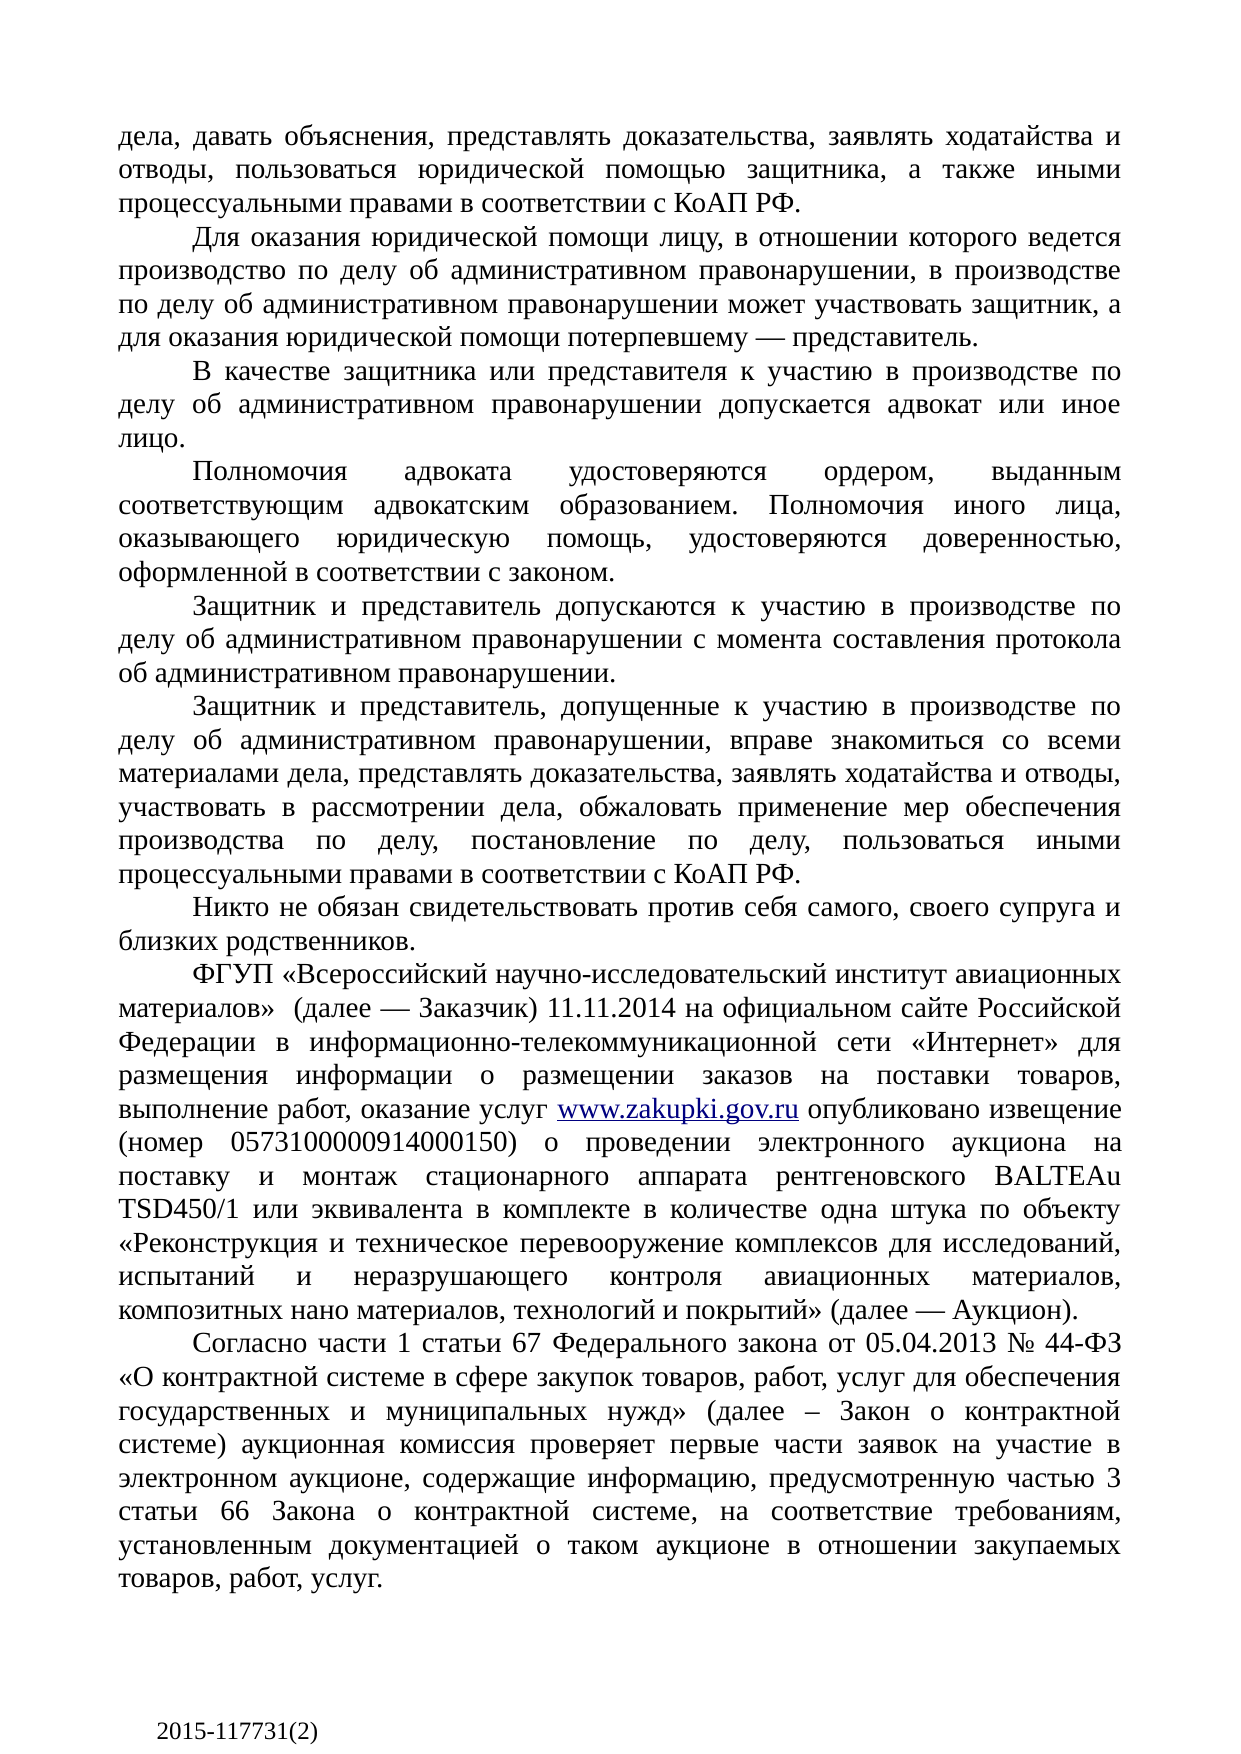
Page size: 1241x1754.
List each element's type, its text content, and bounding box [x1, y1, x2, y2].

text Полномочия адвоката удостоверяются ордером, выданным соответствующим адвокатским образованием. Полномочия иного лица, оказывающего юридическую помощь, удостоверяются доверенностью, оформленной в соответствии с законом. [118, 453, 1122, 588]
text Никто не обязан свидетельствовать против себя самого, своего супруга и близких родственников. [118, 889, 1122, 957]
text дела, давать объяснения, представлять доказательства, заявлять ходатайства и отводы, пользоваться юридической помощью защитника, а также иными процессуальными правами в соответствии с КоАП РФ. [118, 118, 1122, 219]
text Согласно части 1 статьи 67 Федерального закона от 05.04.2013 № 44-ФЗ «О контрактной системе в сфере закупок товаров, работ, услуг для обеспечения государственных и муниципальных нужд» (далее – Закон о контрактной системе) аукционная комиссия проверяет первые части заявок на участие в электронном аукционе, содержащие информацию, предусмотренную частью 3 статьи 66 Закона о контрактной системе, на соответствие требованиям, установленным документацией о таком аукционе в отношении закупаемых товаров, работ, услуг. [118, 1326, 1122, 1594]
text Для оказания юридической помощи лицу, в отношении которого ведется производство по делу об административном правонарушении, в производстве по делу об административном правонарушении может участвовать защитник, а для оказания юридической помощи потерпевшему — представитель. [118, 219, 1122, 353]
text Защитник и представитель, допущенные к участию в производстве по делу об административном правонарушении, вправе знакомиться со всеми материалами дела, представлять доказательства, заявлять ходатайства и отводы, участвовать в рассмотрении дела, обжаловать применение мер обеспечения производства по делу, постановление по делу, пользоваться иными процессуальными правами в соответствии с КоАП РФ. [118, 688, 1122, 889]
text В качестве защитника или представителя к участию в производстве по делу об административном правонарушении допускается адвокат или иное лицо. [118, 353, 1122, 453]
text ФГУП «Всероссийский научно-исследовательский институт авиационных материалов» (далее — Заказчик) 11.11.2014 на официальном сайте Российской Федерации в информационно-телекоммуникационной сети «Интернет» для размещения информации о размещении заказов на поставки товаров, выполнение работ, оказание услуг www.zakupki.gov.ru опубликовано извещение (номер 0573100000914000150) о проведении электронного аукциона на поставку и монтаж стационарного аппарата рентгеновского BALTEAu TSD450/1 или эквивалента в комплекте в количестве одна штука по объекту «Реконструкция и техническое перевооружение комплексов для исследований, испытаний и неразрушающего контроля авиационных материалов, композитных нано материалов, технологий и покрытий» (далее — Аукцион). [118, 957, 1122, 1326]
text Защитник и представитель допускаются к участию в производстве по делу об административном правонарушении с момента составления протокола об административном правонарушении. [118, 588, 1122, 688]
